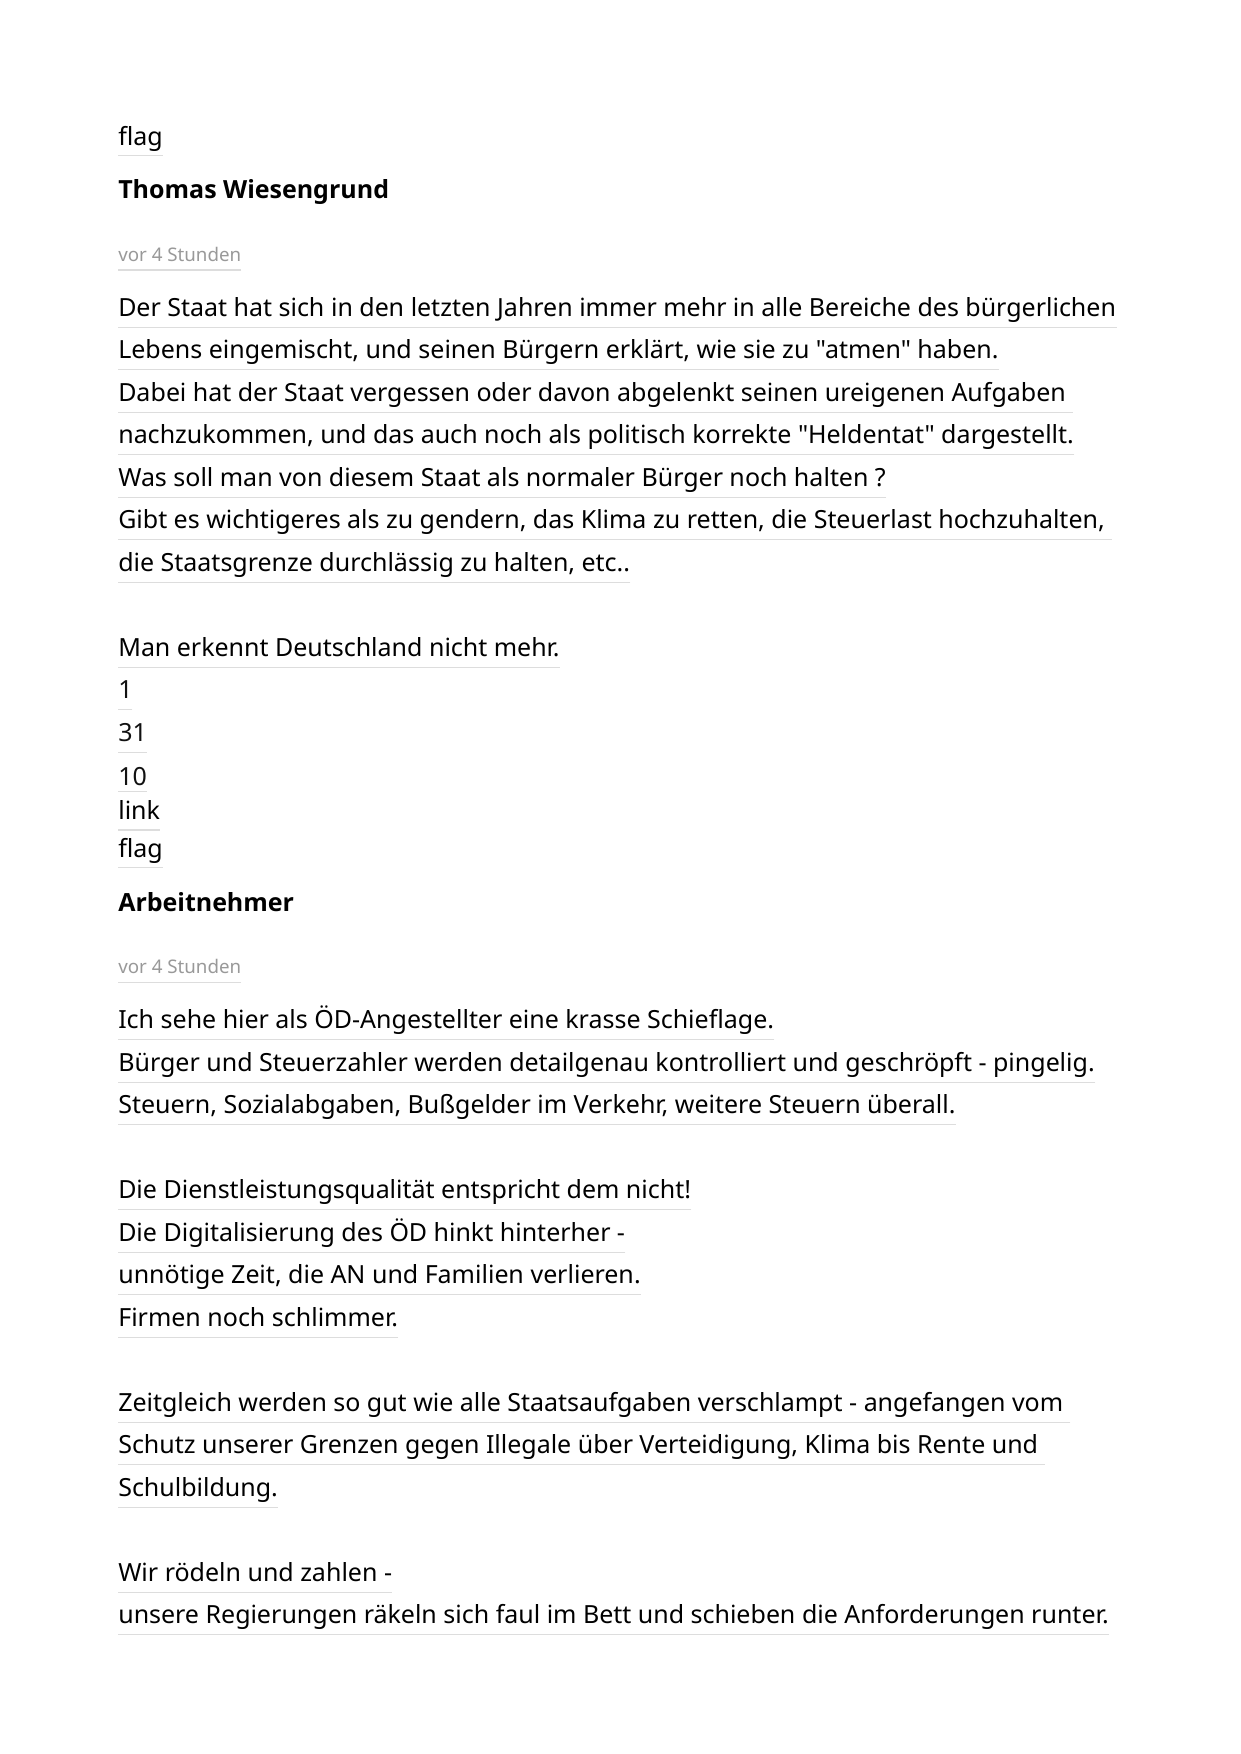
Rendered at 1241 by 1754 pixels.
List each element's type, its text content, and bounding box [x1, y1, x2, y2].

text Arbeitnehmer [118, 884, 1122, 918]
text vor 4 Stunden [118, 241, 1117, 271]
text flag [118, 831, 1122, 868]
text Ich sehe hier als ÖD-Angestellter eine krasse Schieflage. Bürger und Steuerzahler werden detailgenau kontrolliert und geschröpft - pingelig. Steuern, Sozialabgaben, Bußgelder im Verkehr, weitere Steuern überall. Die Dienstleistungsqualität entspricht dem nicht! Die Digitalisierung des ÖD hinkt hinterher - unnötige Zeit, die AN und Familien verlieren. Firmen noch schlimmer. Zeitgleich werden so gut wie alle Staatsaufgaben verschlampt - angefangen vom Schutz unserer Grenzen gegen Illegale über Verteidigung, Klima bis Rente und Schulbildung. Wir rödeln und zahlen - unsere Regierungen räkeln sich faul im Bett und schieben die Anforderungen runter. [118, 1002, 1122, 1635]
text Der Staat hat sich in den letzten Jahren immer mehr in alle Bereiche des bürgerlichen Lebens eingemischt, und seinen Bürgern erklärt, wie sie zu "atmen" haben. Dabei hat der Staat vergessen oder davon abgelenkt seinen ureigenen Aufgaben nachzukommen, und das auch noch als politisch korrekte "Heldentat" dargestellt. Was soll man von diesem Staat als normaler Bürger noch halten ? Gibt es wichtigeres als zu gendern, das Klima zu retten, die Steuerlast hochzuhalten, die Staatsgrenze durchlässig zu halten, etc.. Man erkennt Deutschland nicht mehr. [118, 290, 1122, 668]
text 10 [118, 757, 1122, 792]
text link [118, 792, 1122, 831]
text flag [118, 118, 1122, 156]
text 31 [118, 715, 1122, 753]
text vor 4 Stunden [118, 953, 1117, 983]
text 1 [118, 672, 1122, 710]
text Thomas Wiesengrund [118, 172, 1122, 206]
